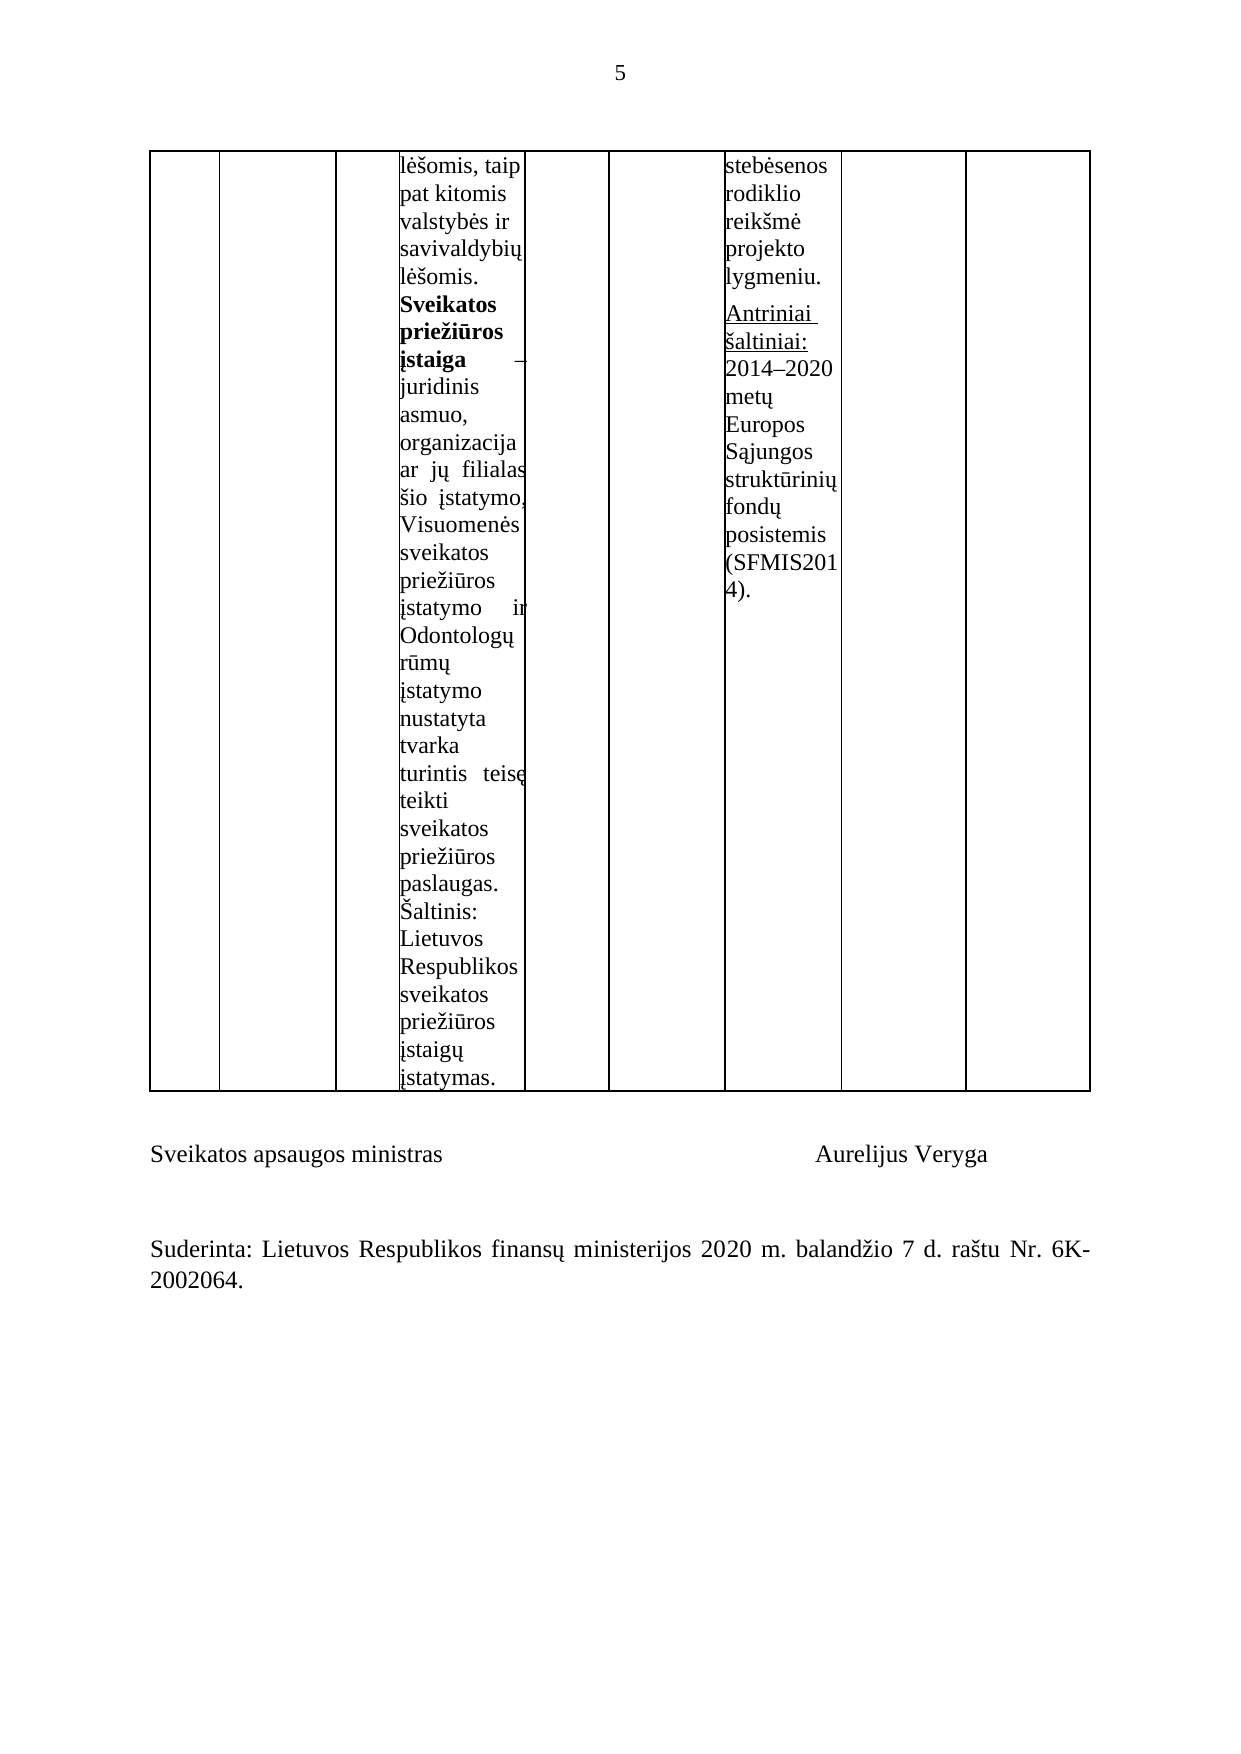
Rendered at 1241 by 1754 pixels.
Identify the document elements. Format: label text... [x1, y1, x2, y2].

table_header [842, 152, 965, 1090]
table_header Viešojo administravimo įstaiga – valstybės ar savivaldybės biudžetinė įstaiga, Lietuvos Respublikos viešojo administravimo įstatymo nustatyta tvarka įgaliota vykdyti viešąjį administravimą. Šaltinis: Lietuvos Respublikos viešojo administravimo įstatymas. Viešoji sveikatos priežiūros paslauga suprantama kaip sveikatos priežiūros paslauga, finansuojama Privalomojo sveikatos draudimo fondo lėšomis, taip pat kitomis valstybės ir savivaldybių lėšomis. Sveikatos priežiūros įstaiga – juridinis asmuo, organizacija ar jų filialas šio įstatymo, Visuomenės sveikatos priežiūros įstatymo ir Odontologų rūmų įstatymo nustatyta tvarka turintis teisę teikti sveikatos priežiūros paslaugas. Šaltinis: Lietuvos Respublikos sveikatos priežiūros įstaigų įstatymas. [400, 152, 524, 1090]
table_header [526, 152, 608, 1090]
table_header [610, 152, 724, 1090]
text Sveikatos apsaugos ministras Aurelijus Veryga [150, 1139, 1090, 1168]
table_header [337, 152, 399, 1090]
table_header [967, 152, 1089, 1090]
table_header [220, 152, 335, 1090]
text Suderinta: Lietuvos Respublikos finansų ministerijos 2020 m. balandžio 7 d. raštu Nr. 6K-2002064. [150, 1234, 1090, 1294]
table_header [151, 152, 219, 1090]
table_header stebėsenos rodiklio reikšmė projekto lygmeniu. Antriniai šaltiniai: 2014–2020 metų Europos Sąjungos struktūrinių fondų posistemis (SFMIS2014). [726, 152, 841, 1090]
